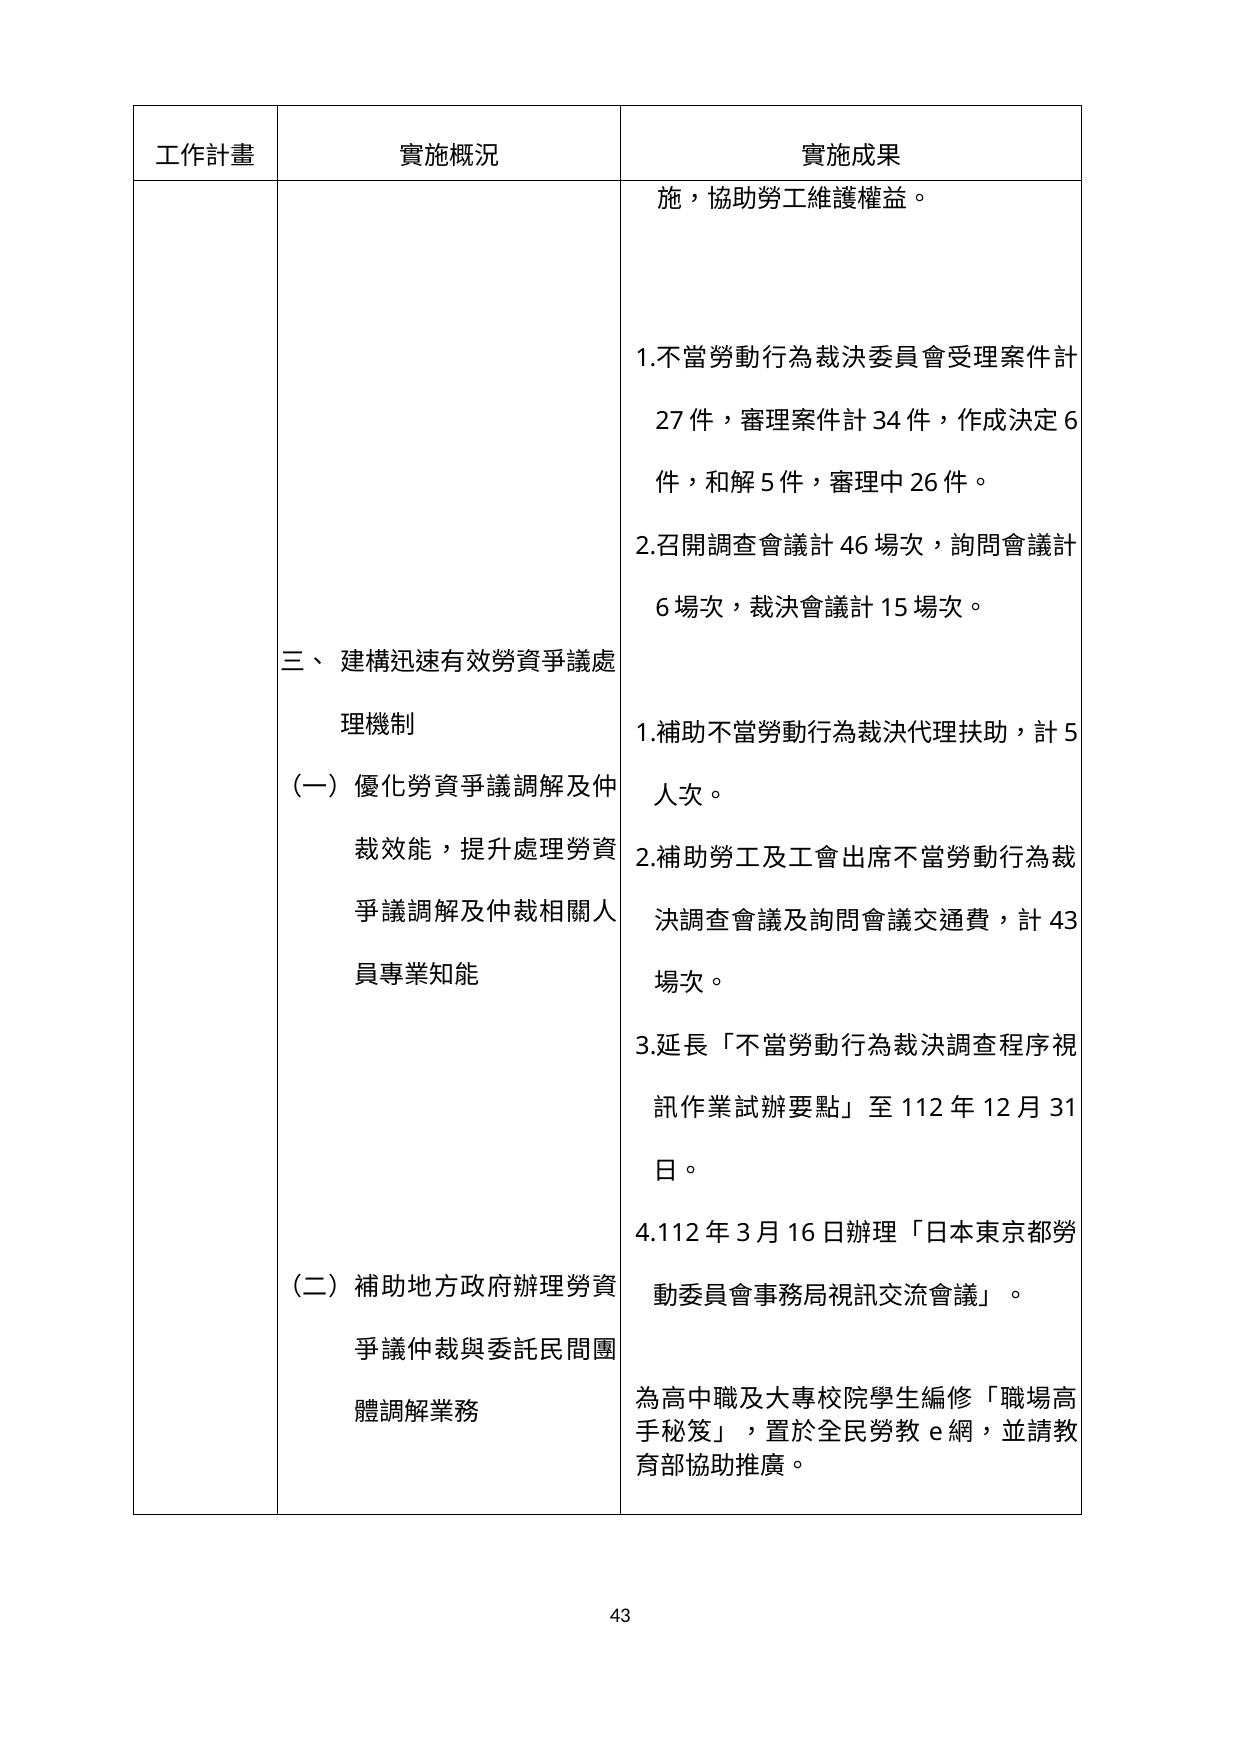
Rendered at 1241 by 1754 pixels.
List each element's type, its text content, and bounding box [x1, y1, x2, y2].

table_cell 邀集專家學者召開有關工會法施行細則第2條第1項及第2項違憲審查法制研討及工會聯合組織籌組實務運作議題等相關會議，計6場次。 補助工會團體辦理工會教育訓練，計補助144家次工會。 透過補助工會協助勞工籌組工會，辦理新成立工會勞工教育補助，計1場次；另獎勵工會成立措施，計5家。 補助工會運用行動通訊軟體，計補助134家工會。 規劃辦理112年度因應貿易自由化建立勞工有關團體協商概念之說明活動，計3場次，預計120人次參加。截至6月底辦理說明活動1場次，計39人次參與。 規劃辦理團體協約入廠輔導活動，受輔導團體協商之工會及事業單位，預計25家次。 規劃辦理事業單位場與工會場集體協商人才培訓活動各2場次，預計120人次參加。 112年6月27日及6月29日辦理簽訂團體協約實務及計畫說明會2場次，計100人次參加。 核定獎勵簽訂團體協約之工會，計31件。 核定補助16個直轄市及縣市政府推動勞資會議機制，辦理勞資會議說明及入廠輔導活動；並持續維運勞資會議代表名單線上備查系統，截至6月底，計有3萬9,239家事業單位透過線上完成備查程序。 與臺灣證券交易所股份有限公司及財團法人中華民國證券櫃檯買賣中心合作，於112年2月24日修正「國內初次申請上市(櫃)公司檢附勞資會議紀錄相關文件之作法說明」，配合查明申請公司最近1年內是否依法舉辦勞資會議，以促進事業單位落實勞動法遵。 規劃辦理112年勞資爭議調解人認證訓練及調處人員培訓活動，各1場次。 召開勞資爭議調解人註銷證書審查小組會議，計1場次。 規劃辦理輔導事業單位建構企業內勞資爭議處理制度入廠輔導活動，計10場次。 112年3月22日修正發布「補助行政機關辦理勞資爭議仲裁實施要點」部分規定。 規劃補助民間團體辦理勞資爭議調解研習活動，預計8場次。 召開大量解僱勞工趨勢評估委員會議，計1場次。 邀請各地方主管機關召開大量解僱實務研商會議，計2場次。 委託民間團體辦理勞工法律扶助，計受理849件，核定扶助610件，且訴訟結果約7成有利於勞工。 補助勞工勞動事件處理期間必要費用及生活費用，計59人次。 與法律扶助基金會召開1場次工作及業務聯繫會議，持續滾動檢討扶助措施，協助勞工維護權益。 不當勞動行為裁決委員會受理案件計27件，審理案件計34件，作成決定6件，和解5件，審理中26件。 召開調查會議計46場次，詢問會議計6場次，裁決會議計15場次。 補助不當勞動行為裁決代理扶助，計5人次。 補助勞工及工會出席不當勞動行為裁決調查會議及詢問會議交通費，計43場次。 延長「不當勞動行為裁決調查程序視訊作業試辦要點」至112年12月31日。 112年3月16日辦理「日本東京都勞動委員會事務局視訊交流會議」。 為高中職及大專校院學生編修「職場高手秘笈」，置於全民勞教 e網，並請教育部協助推廣。 維運全民勞教e網，發行全民勞教e網電子月報6期；並規劃編製籌組工會程序說明之線上課程。 規劃於下半年度進入國小、高中職學校辦理勞動舞台劇巡迴活動、進入大專校院辦理勞權扎根講座，並規劃於各地圖書館舉辦勞動教育繪本「小兔踏踏上學去」說故事推廣活動等，以提升學生對勞動概念的瞭解。 [621, 181, 1081, 1514]
table_header 實施概況 [278, 106, 620, 180]
table_header 工作計畫 [134, 106, 277, 180]
table_header 實施成果 [621, 106, 1081, 180]
table_cell [134, 181, 277, 1514]
table_cell 營造勞工有利結社環境 推動研修工會法制，強化有利籌組工會相關規劃 強化有利勞工結社措施，鼓勵勞工成立工會 強化勞資協商能力 強化勞資雙方協商意識及能力，培育集體協商人才 輔導及獎勵勞資雙方協商及簽訂團體協約，提升工會會員勞動權益 落實勞資會議制度 建構迅速有效勞資爭議處理機制 優化勞資爭議調解及仲裁效能，提升處理勞資爭議調解及仲裁相關人員專業知能 補助地方政府辦理勞資爭議仲裁與委託民間團體調解業務 落實大量解僱勞工保護措施，確保勞工權益 推動法律扶助，協助勞工權益救濟 健全不當勞動行為裁決機制 辦理不當勞動行為裁決案件審理及行政救濟相關事務 精進裁決相關制度，提升裁決審理效能 提升國民勞動觀念 提升國民勞動意識，以多元管道推廣勞動教育 維運更新全民勞教ｅ網，編製勞動教育ｅ化補充教材 深植校園勞動權益概念 [278, 181, 620, 1514]
